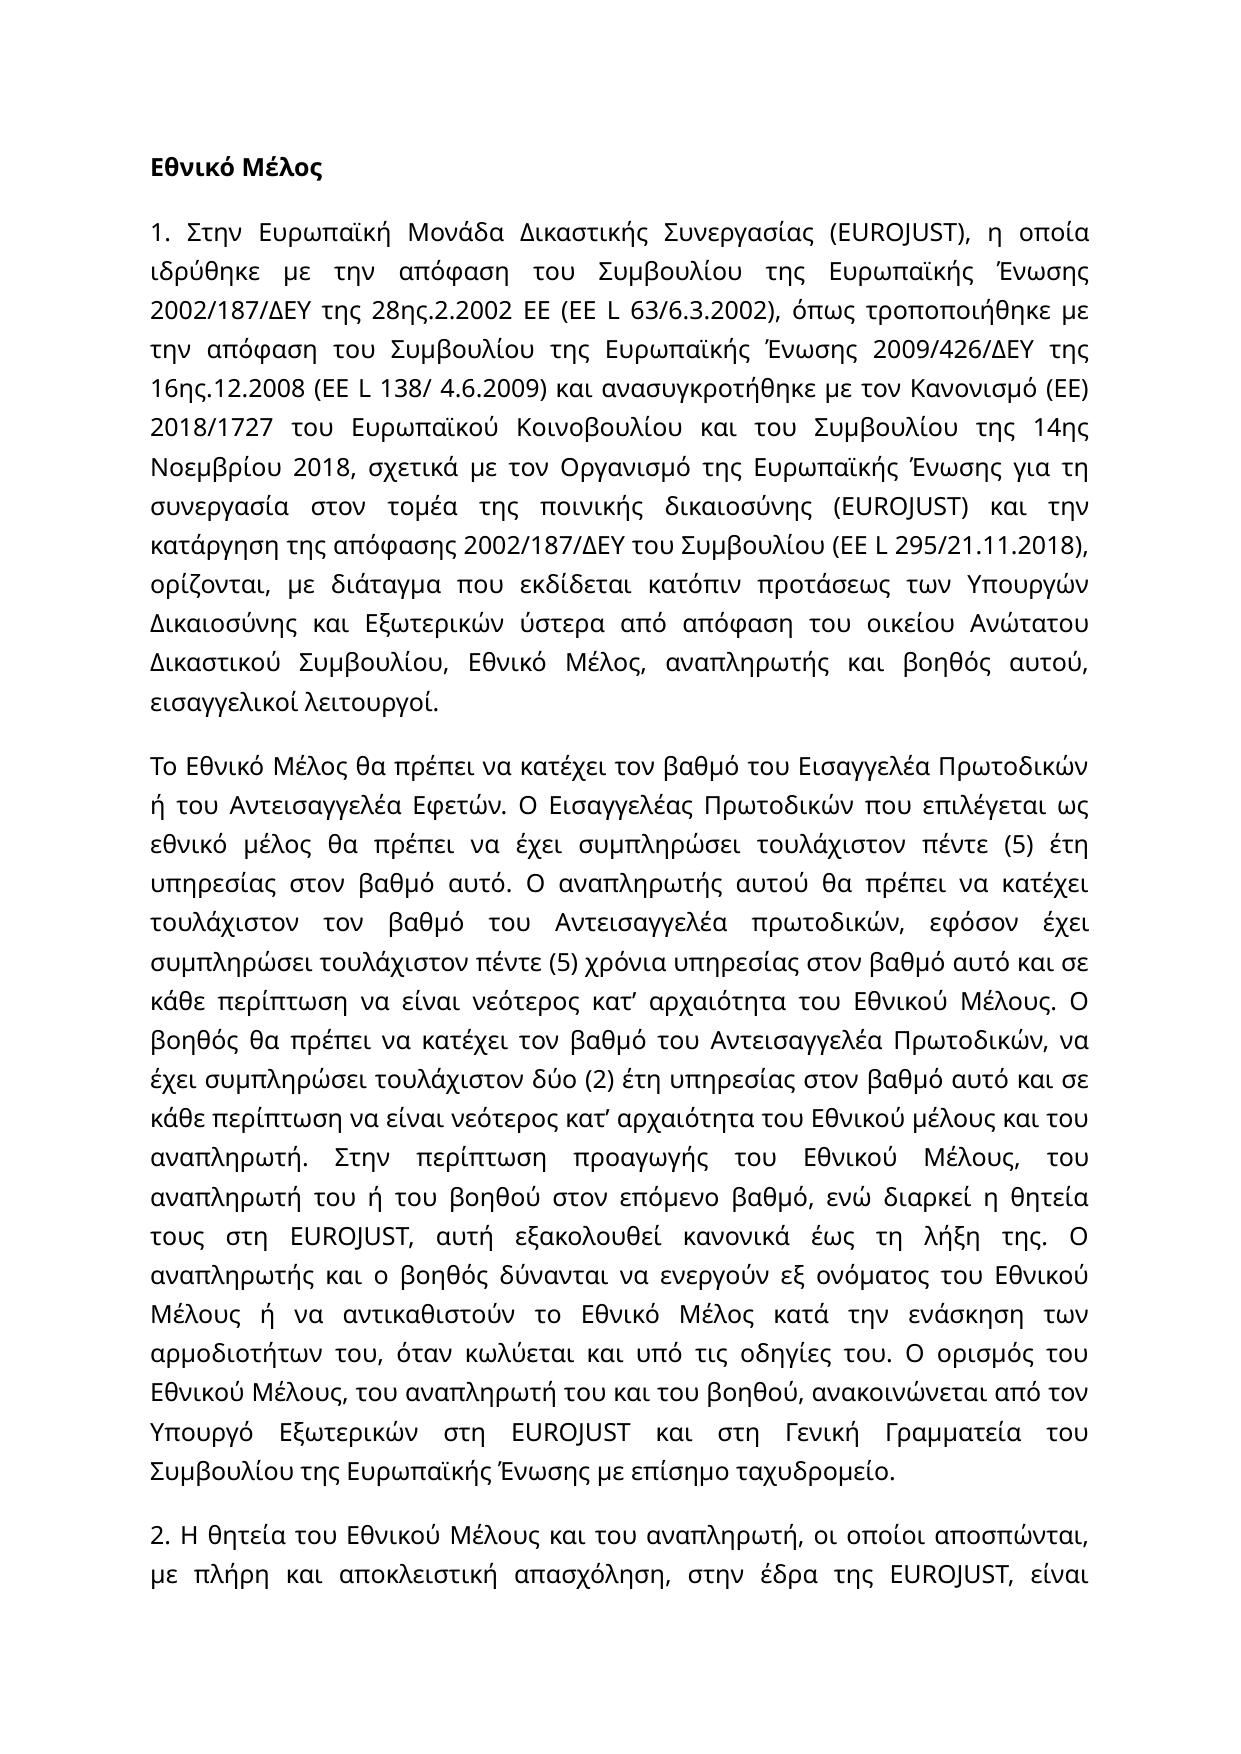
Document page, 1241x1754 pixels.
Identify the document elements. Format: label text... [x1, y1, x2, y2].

text Εθνικό Μέλος [150, 150, 1090, 184]
text 1. Στην Ευρωπαϊκή Μονάδα Δικαστικής Συνεργασίας (EUROJUST), η οποία ιδρύθηκε με την απόφαση του Συμβουλίου της Ευρωπαϊκής Ένωσης 2002/187/ΔΕΥ της 28ης.2.2002 ΕΕ (ΕΕ L 63/6.3.2002), όπως τροποποιήθηκε με την απόφαση του Συμβουλίου της Ευρωπαϊκής Ένωσης 2009/426/ΔΕΥ της 16ης.12.2008 (EE L 138/ 4.6.2009) και ανασυγκροτήθηκε με τον Κανονισμό (ΕΕ) 2018/1727 του Ευρωπαϊκού Κοινοβουλίου και του Συμβουλίου της 14ης Νοεμβρίου 2018, σχετικά με τον Οργανισμό της Ευρωπαϊκής Ένωσης για τη συνεργασία στον τομέα της ποινικής δικαιοσύνης (EUROJUST) και την κατάργηση της απόφασης 2002/187/ΔΕΥ του Συμβουλίου (ΕΕ L 295/21.11.2018), ορίζονται, με διάταγμα που εκδίδεται κατόπιν προτάσεως των Υπουργών Δικαιοσύνης και Εξωτερικών ύστερα από απόφαση του οικείου Ανώτατου Δικαστικού Συμβουλίου, Εθνικό Μέλος, αναπληρωτής και βοηθός αυτού, εισαγγελικοί λειτουργοί. [150, 214, 1090, 718]
text 2. Η θητεία του Εθνικού Μέλους και του αναπληρωτή, οι οποίοι αποσπώνται, με πλήρη και αποκλειστική απασχόληση, στην έδρα της EUROJUST, είναι [150, 1517, 1090, 1591]
text Το Εθνικό Μέλος θα πρέπει να κατέχει τον βαθμό του Εισαγγελέα Πρωτοδικών ή του Αντεισαγγελέα Εφετών. Ο Εισαγγελέας Πρωτοδικών που επιλέγεται ως εθνικό μέλος θα πρέπει να έχει συμπληρώσει τουλάχιστον πέντε (5) έτη υπηρεσίας στον βαθμό αυτό. Ο αναπληρωτής αυτού θα πρέπει να κατέχει τουλάχιστον τον βαθμό του Αντεισαγγελέα πρωτοδικών, εφόσον έχει συμπληρώσει τουλάχιστον πέντε (5) χρόνια υπηρεσίας στον βαθμό αυτό και σε κάθε περίπτωση να είναι νεότερος κατ’ αρχαιότητα του Εθνικού Μέλους. Ο βοηθός θα πρέπει να κατέχει τον βαθμό του Αντεισαγγελέα Πρωτοδικών, να έχει συμπληρώσει τουλάχιστον δύο (2) έτη υπηρεσίας στον βαθμό αυτό και σε κάθε περίπτωση να είναι νεότερος κατ’ αρχαιότητα του Εθνικού μέλους και του αναπληρωτή. Στην περίπτωση προαγωγής του Εθνικού Μέλους, του αναπληρωτή του ή του βοηθού στον επόμενο βαθμό, ενώ διαρκεί η θητεία τους στη EUROJUST, αυτή εξακολουθεί κανονικά έως τη λήξη της. Ο αναπληρωτής και ο βοηθός δύνανται να ενεργούν εξ ονόματος του Εθνικού Μέλους ή να αντικαθιστούν το Εθνικό Μέλος κατά την ενάσκηση των αρμοδιοτήτων του, όταν κωλύεται και υπό τις οδηγίες του. Ο ορισμός του Εθνικού Μέλους, του αναπληρωτή του και του βοηθού, ανακοινώνεται από τον Υπουργό Εξωτερικών στη EUROJUST και στη Γενική Γραμματεία του Συμβουλίου της Ευρωπαϊκής Ένωσης με επίσημο ταχυδρομείο. [150, 748, 1090, 1487]
